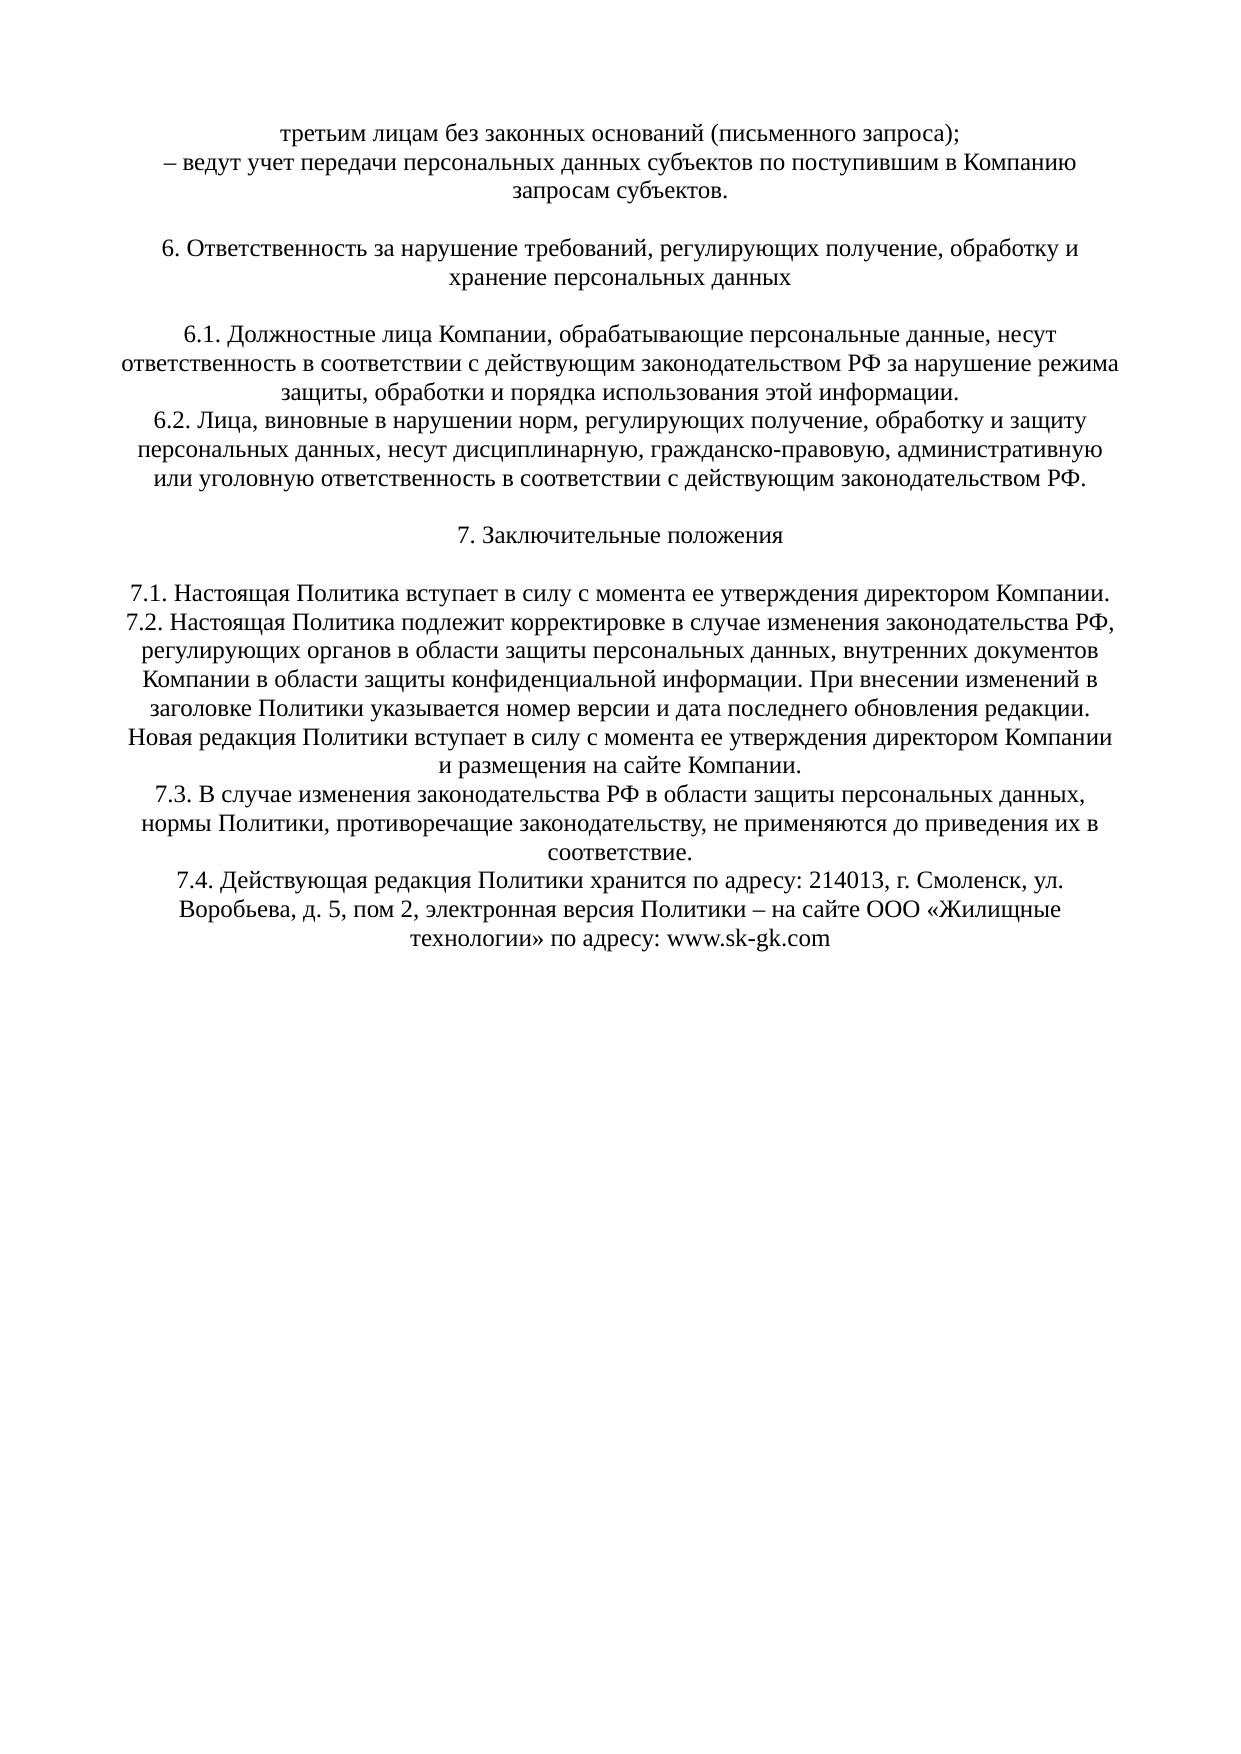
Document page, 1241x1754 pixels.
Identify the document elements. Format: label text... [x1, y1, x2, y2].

subtitle третьим лицам без законных оснований (письменного запроса); – ведут учет передачи персональных данных субъектов по поступившим в Компанию запросам субъектов. 6. Ответственность за нарушение требований, регулирующих получение, обработку и хранение персональных данных 6.1. Должностные лица Компании, обрабатывающие персональные данные, несут ответственность в соответствии с действующим законодательством РФ за нарушение режима защиты, обработки и порядка использования этой информации. 6.2. Лица, виновные в нарушении норм, регулирующих получение, обработку и защиту персональных данных, несут дисциплинарную, гражданско-правовую, административную или уголовную ответственность в соответствии с действующим законодательством РФ. 7. Заключительные положения 7.1. Настоящая Политика вступает в силу с момента ее утверждения директором Компании. 7.2. Настоящая Политика подлежит корректировке в случае изменения законодательства РФ, регулирующих органов в области защиты персональных данных, внутренних документов Компании в области защиты конфиденциальной информации. При внесении изменений в заголовке Политики указывается номер версии и дата последнего обновления редакции. Новая редакция Политики вступает в силу с момента ее утверждения директором Компании и размещения на сайте Компании. 7.3. В случае изменения законодательства РФ в области защиты персональных данных, нормы Политики, противоречащие законодательству, не применяются до приведения их в соответствие. 7.4. Действующая редакция Политики хранится по адресу: 214013, г. Смоленск, ул. Воробьева, д. 5, пом 2, электронная версия Политики – на сайте ООО «Жилищные технологии» по адресу: www.sk-gk.com [118, 118, 1122, 952]
